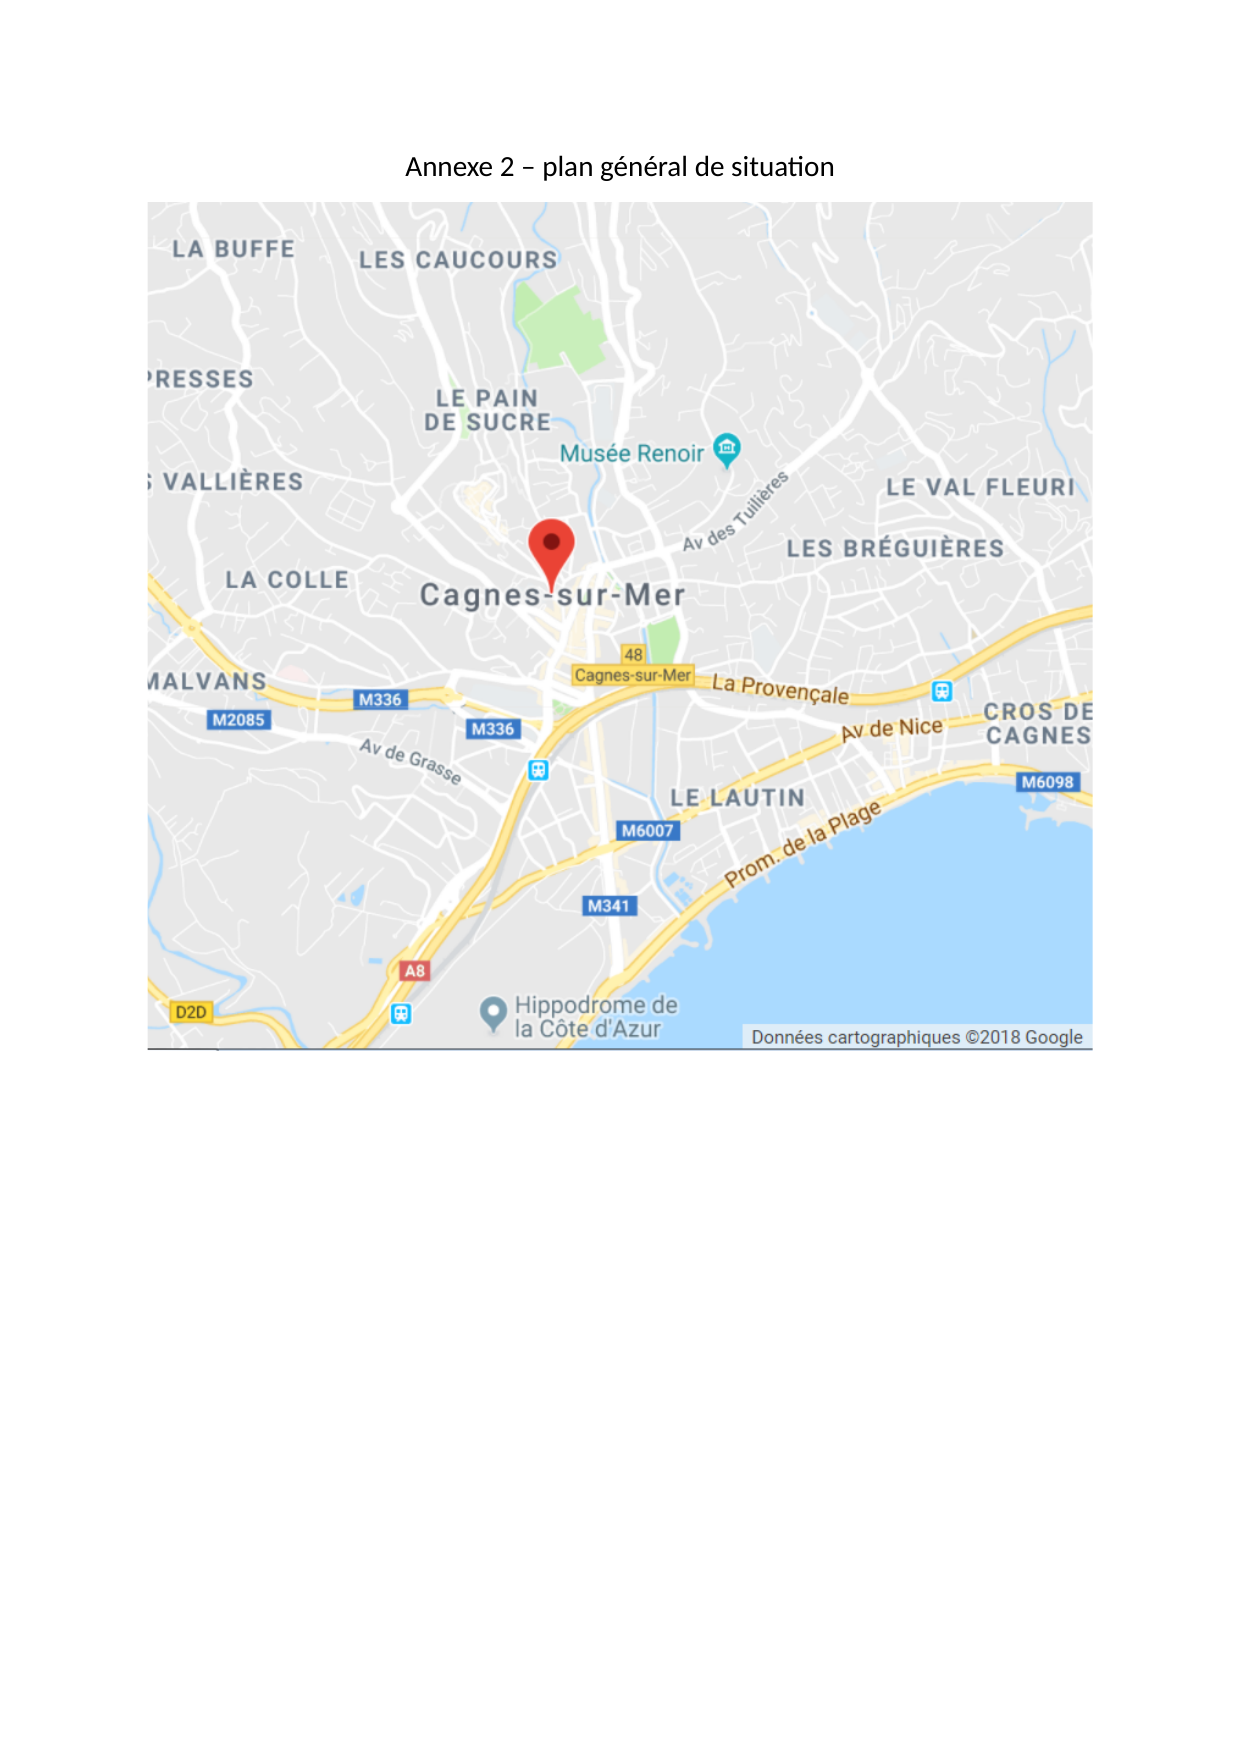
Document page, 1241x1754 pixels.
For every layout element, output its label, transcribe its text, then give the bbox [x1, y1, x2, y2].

picture [147, 202, 1093, 1051]
text Annexe 2 – plan général de situation [148, 148, 1093, 183]
